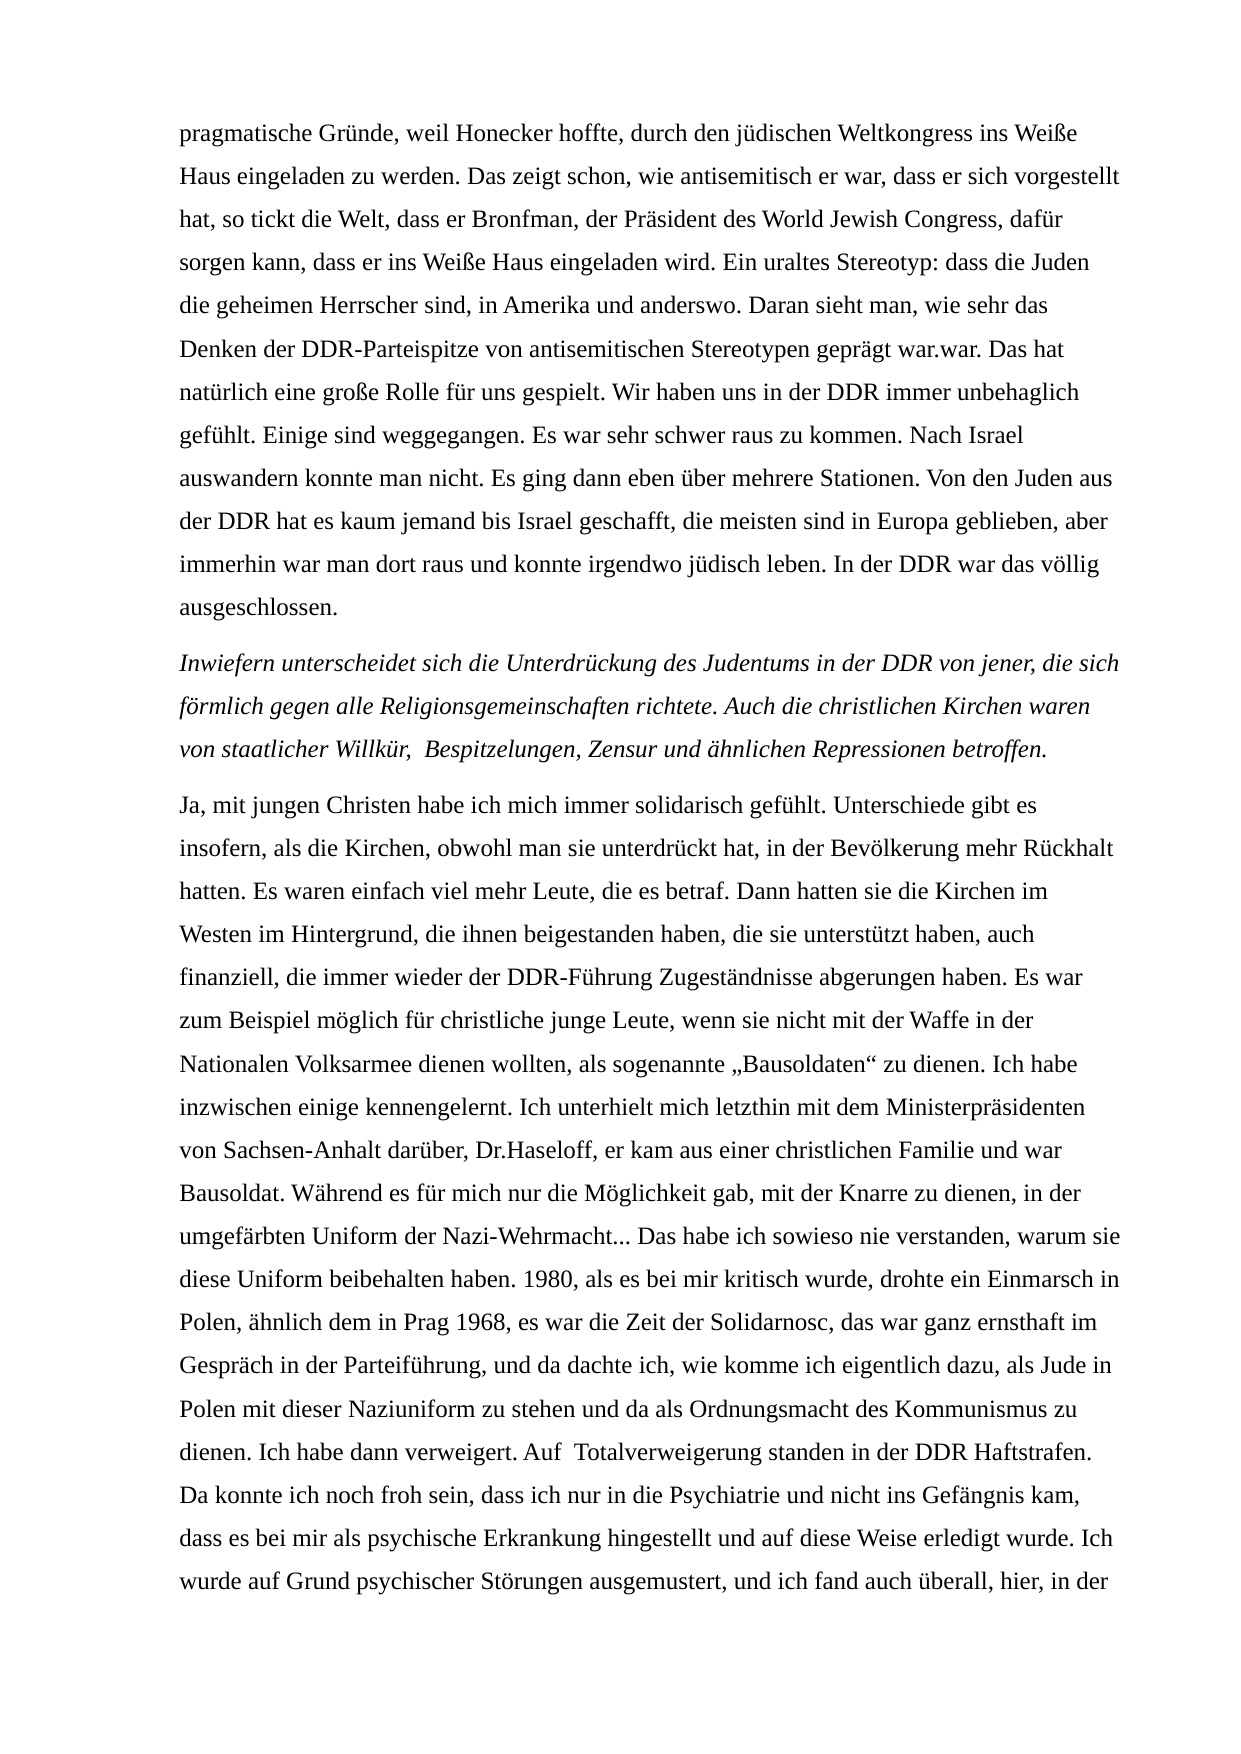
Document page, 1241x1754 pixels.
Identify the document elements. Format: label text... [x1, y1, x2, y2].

text Inwiefern unterscheidet sich die Unterdrückung des Judentums in der DDR von jener, die sich förmlich gegen alle Religionsgemeinschaften richtete. Auch die christlichen Kirchen waren von staatlicher Willkür, Bespitzelungen, Zensur und ähnlichen Repressionen betroffen. [179, 648, 1122, 763]
text pragmatische Gründe, weil Honecker hoffte, durch den jüdischen Weltkongress ins Weiße Haus eingeladen zu werden. Das zeigt schon, wie antisemitisch er war, dass er sich vorgestellt hat, so tickt die Welt, dass er Bronfman, der Präsident des World Jewish Congress, dafür sorgen kann, dass er ins Weiße Haus eingeladen wird. Ein uraltes Stereotyp: dass die Juden die geheimen Herrscher sind, in Amerika und anderswo. Daran sieht man, wie sehr das Denken der DDR-Parteispitze von antisemitischen Stereotypen geprägt war.war. Das hat natürlich eine große Rolle für uns gespielt. Wir haben uns in der DDR immer unbehaglich gefühlt. Einige sind weggegangen. Es war sehr schwer raus zu kommen. Nach Israel auswandern konnte man nicht. Es ging dann eben über mehrere Stationen. Von den Juden aus der DDR hat es kaum jemand bis Israel geschafft, die meisten sind in Europa geblieben, aber immerhin war man dort raus und konnte irgendwo jüdisch leben. In der DDR war das völlig ausgeschlossen. [179, 118, 1122, 621]
text Ja, mit jungen Christen habe ich mich immer solidarisch gefühlt. Unterschiede gibt es insofern, als die Kirchen, obwohl man sie unterdrückt hat, in der Bevölkerung mehr Rückhalt hatten. Es waren einfach viel mehr Leute, die es betraf. Dann hatten sie die Kirchen im Westen im Hintergrund, die ihnen beigestanden haben, die sie unterstützt haben, auch finanziell, die immer wieder der DDR-Führung Zugeständnisse abgerungen haben. Es war zum Beispiel möglich für christliche junge Leute, wenn sie nicht mit der Waffe in der Nationalen Volksarmee dienen wollten, als sogenannte „Bausoldaten“ zu dienen. Ich habe inzwischen einige kennengelernt. Ich unterhielt mich letzthin mit dem Ministerpräsidenten von Sachsen-Anhalt darüber, Dr.Haseloff, er kam aus einer christlichen Familie und war Bausoldat. Während es für mich nur die Möglichkeit gab, mit der Knarre zu dienen, in der umgefärbten Uniform der Nazi-Wehrmacht... Das habe ich sowieso nie verstanden, warum sie diese Uniform beibehalten haben. 1980, als es bei mir kritisch wurde, drohte ein Einmarsch in Polen, ähnlich dem in Prag 1968, es war die Zeit der Solidarnosc, das war ganz ernsthaft im Gespräch in der Parteiführung, und da dachte ich, wie komme ich eigentlich dazu, als Jude in Polen mit dieser Naziuniform zu stehen und da als Ordnungsmacht des Kommunismus zu dienen. Ich habe dann verweigert. Auf Totalverweigerung standen in der DDR Haftstrafen. Da konnte ich noch froh sein, dass ich nur in die Psychiatrie und nicht ins Gefängnis kam, dass es bei mir als psychische Erkrankung hingestellt und auf diese Weise erledigt wurde. Ich wurde auf Grund psychischer Störungen ausgemustert, und ich fand auch überall, hier, in der [179, 790, 1122, 1595]
